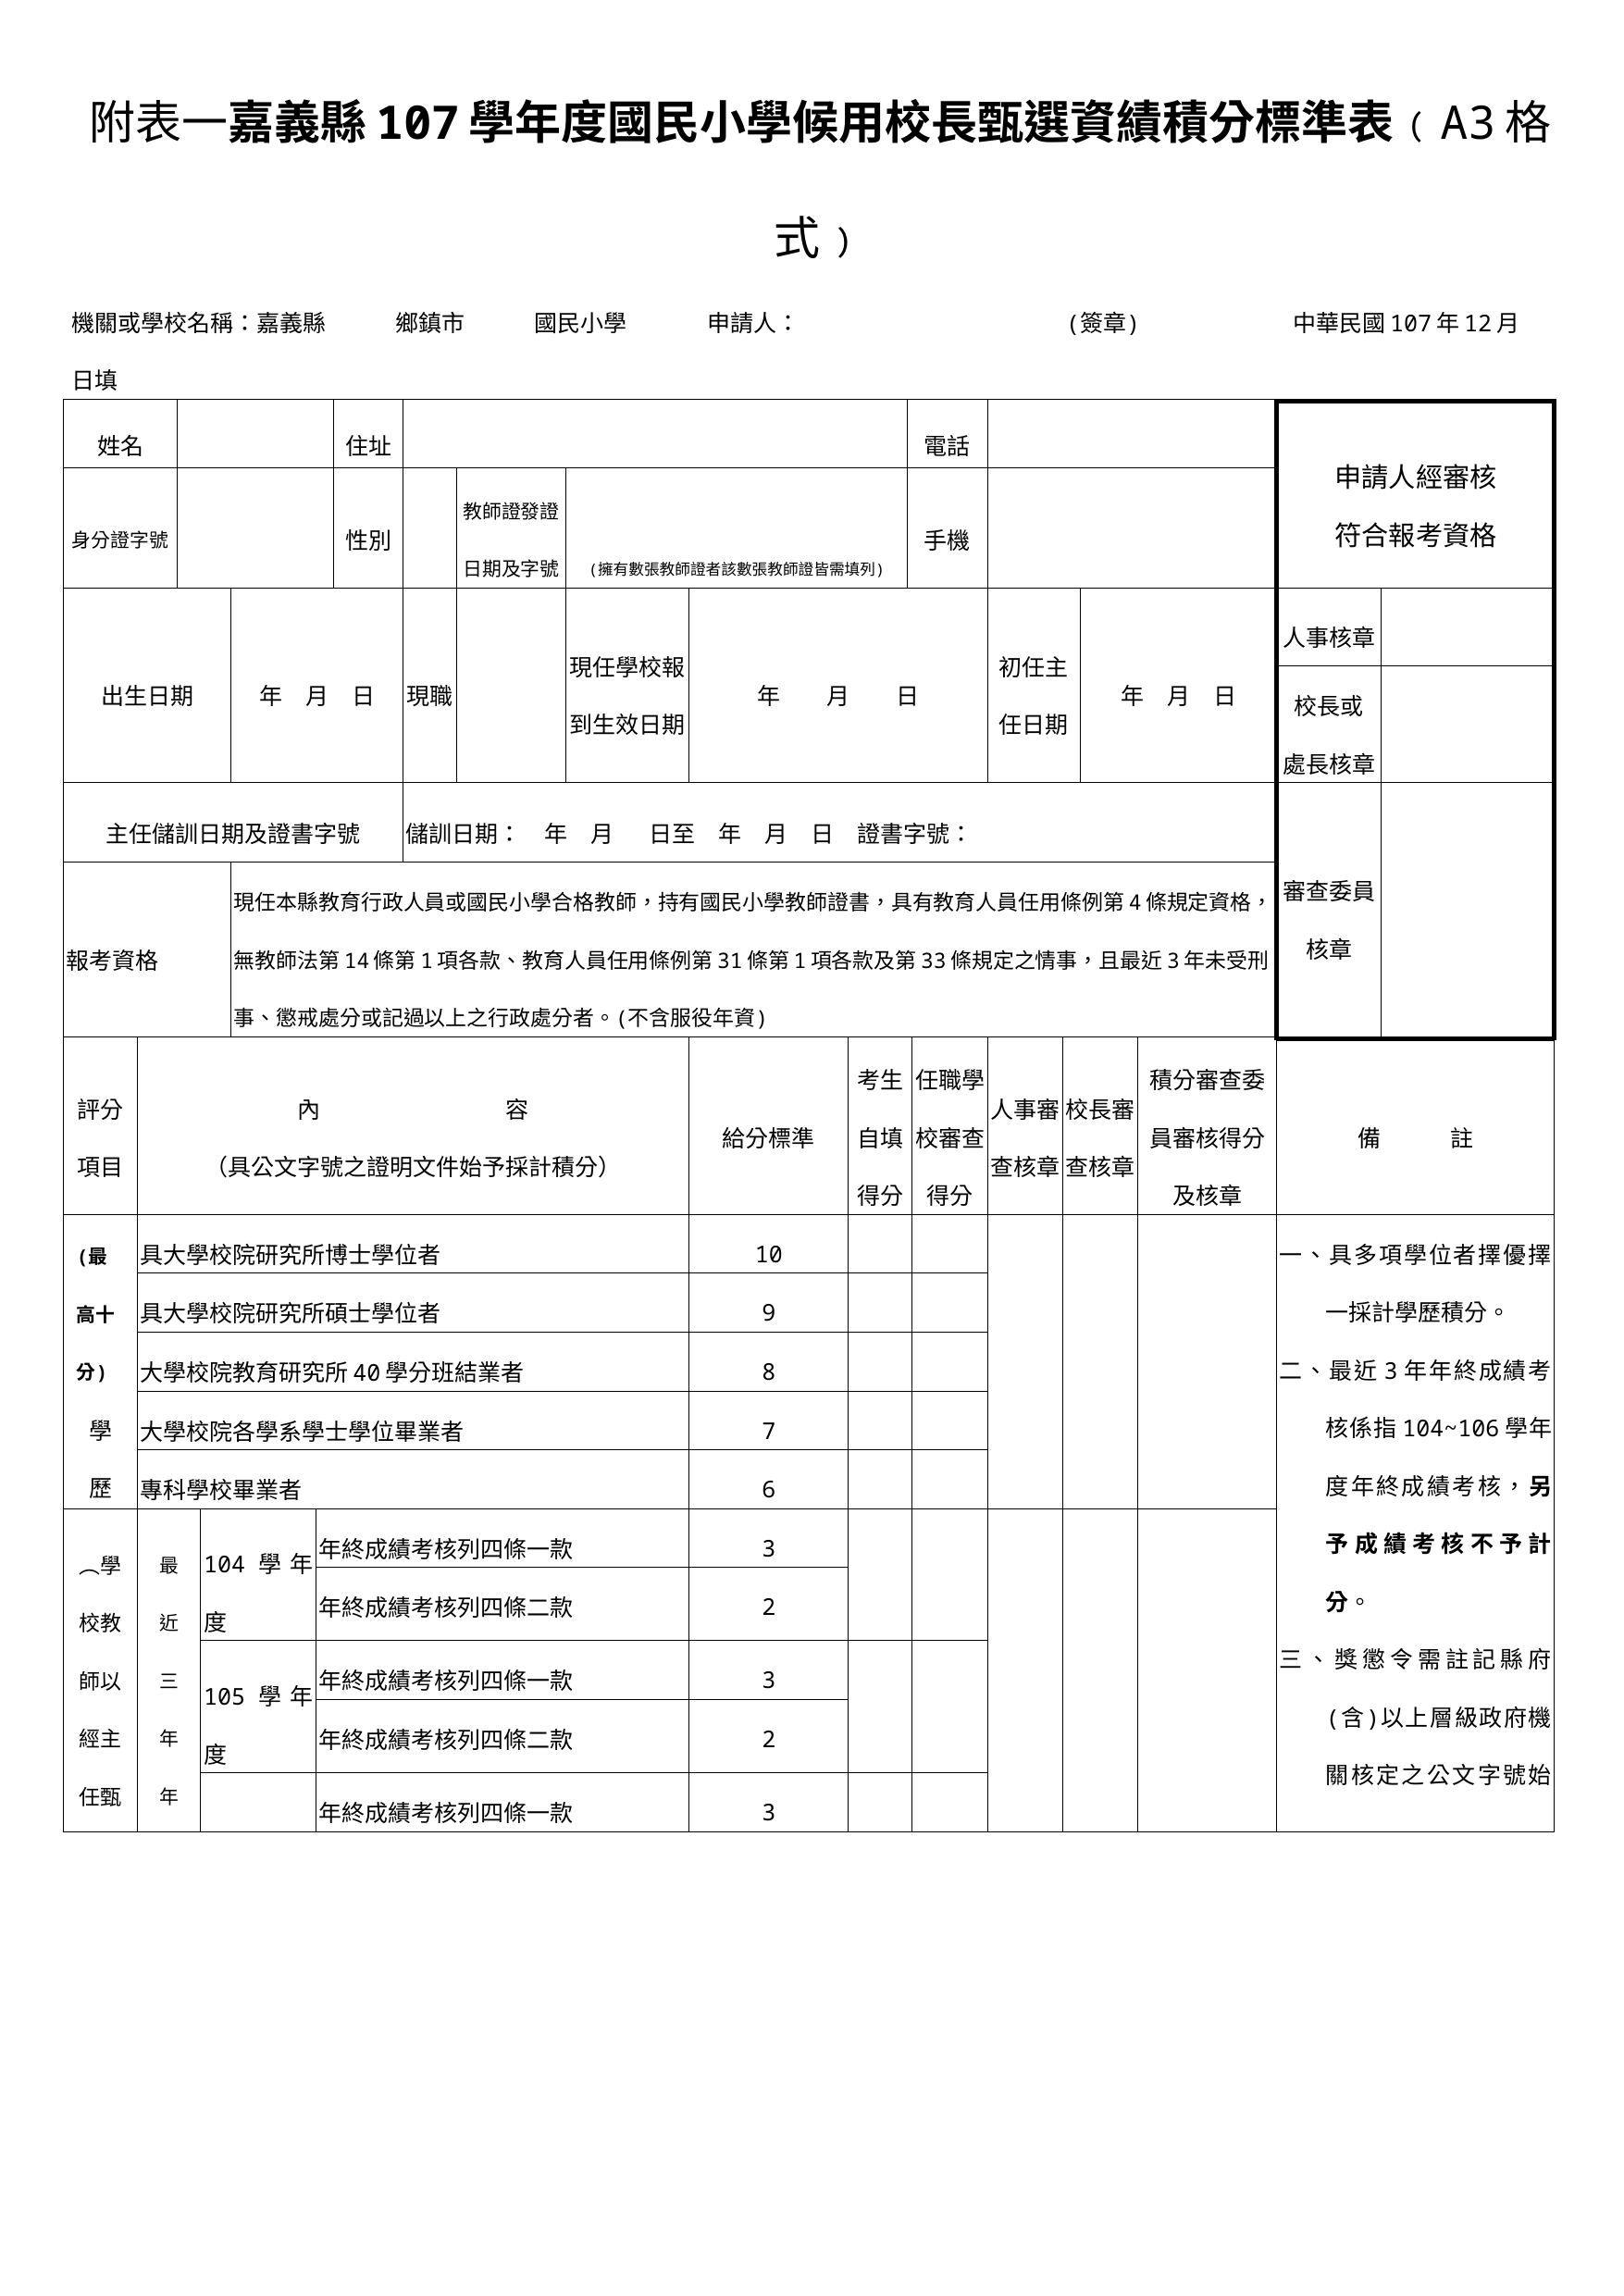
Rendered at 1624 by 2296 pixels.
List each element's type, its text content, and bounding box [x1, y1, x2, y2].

table_cell 積分審查委員審核得分及核章 [1138, 1037, 1276, 1214]
table_header [178, 400, 333, 467]
table_cell 3 [689, 1509, 848, 1567]
table_cell [849, 1215, 911, 1272]
table_cell [988, 1509, 1062, 1831]
table_cell 備 註 [1277, 1041, 1554, 1214]
table_cell [1063, 1215, 1137, 1508]
table_cell [849, 1641, 911, 1772]
table_cell [1138, 1509, 1276, 1831]
table_cell 給分標準 [689, 1037, 848, 1214]
table_cell [1382, 783, 1552, 1036]
table_cell [988, 468, 1274, 588]
table_cell [178, 468, 333, 588]
table_cell 現任本縣教育行政人員或國民小學合格教師，持有國民小學教師證書，具有教育人員任用條例第4條規定資格，無教師法第14條第1項各款、教育人員任用條例第31條第1項各款及第33條規定之情事，且最近3年未受刑事、懲戒處分或記過以上之行政處分者。(不含服役年資) [231, 863, 1274, 1036]
table_cell 2 [689, 1568, 848, 1640]
table_cell [1138, 1215, 1276, 1508]
table_cell [1382, 666, 1552, 782]
table_cell 大學校院教育研究所40學分班結業者 [138, 1333, 688, 1390]
table_cell 105學年度 [201, 1641, 316, 1772]
table_cell 身分證字號 [64, 468, 177, 588]
table_cell 審查委員 核章 [1279, 783, 1381, 1036]
table_cell 年 月 日 [689, 589, 987, 782]
table_cell [912, 1773, 987, 1831]
table_cell [988, 1215, 1062, 1508]
table_header 姓名 [64, 400, 177, 467]
table_cell 一、具多項學位者擇優擇一採計學歷積分。 二、最近3年年終成績考核係指104~106學年度年終成績考核，另予成績考核不予計分。 三、獎懲令需註記縣府(含)以上層級政府機關核定之公文字號始 [1277, 1215, 1554, 1831]
table_cell 人事審查核章 [988, 1037, 1062, 1214]
table_cell 校長或 處長核章 [1279, 666, 1381, 782]
table_cell 具大學校院研究所博士學位者 [138, 1215, 688, 1272]
table_cell (擁有數張教師證者該數張教師證皆需填列) [566, 468, 907, 588]
table_cell 3 [689, 1641, 848, 1699]
table_cell [457, 589, 565, 782]
table_cell 年終成績考核列四條一款 [316, 1509, 688, 1567]
table_cell 104學年度 [201, 1509, 316, 1640]
table_cell 考生自填得分 [849, 1037, 911, 1214]
text 附表一嘉義縣107學年度國民小學候用校長甄選資績積分標準表﹙A3格式﹚ [71, 52, 1568, 283]
table_cell 年終成績考核列四條二款 [316, 1568, 688, 1640]
table_cell 現職 [403, 589, 456, 782]
table_header [403, 400, 907, 467]
table_cell [849, 1333, 911, 1390]
table_header 住址 [334, 400, 403, 467]
table_cell 專科學校畢業者 [138, 1450, 688, 1508]
table_cell 手機 [908, 468, 987, 588]
table_cell 任職學校審查得分 [912, 1037, 987, 1214]
table_cell 校長審查核章 [1063, 1037, 1137, 1214]
table_cell 7 [689, 1392, 848, 1449]
table_cell 現任學校報到生效日期 [566, 589, 688, 782]
table_cell 9 [689, 1273, 848, 1332]
table_cell 具大學校院研究所碩士學位者 [138, 1273, 688, 1332]
table_cell [849, 1509, 911, 1640]
table_cell (最高十分) 學 歷 [64, 1215, 137, 1508]
table_cell 年終成績考核列四條一款 [316, 1773, 688, 1831]
table_cell [849, 1773, 911, 1831]
table_cell 10 [689, 1215, 848, 1272]
table_cell 6 [689, 1450, 848, 1508]
table_cell [403, 468, 456, 588]
table_cell 初任主任日期 [988, 589, 1080, 782]
table_cell [849, 1273, 911, 1332]
table_cell 出生日期 [64, 589, 230, 782]
table_cell 教師證發證日期及字號 [457, 468, 565, 588]
table_cell [912, 1392, 987, 1449]
text 機關或學校名稱：嘉義縣 鄉鎮市 國民小學 申請人： (簽章) 中華民國107年12月 日填 [71, 283, 1568, 399]
table_cell [912, 1509, 987, 1640]
table_cell 報考資格 [64, 863, 230, 1036]
table_cell 最近三年年終成績考核(最高九分) [138, 1509, 200, 1831]
table_cell 儲訓日期： 年 月 日至 年 月 日 證書字號： [403, 783, 1274, 862]
table_cell 人事核章 [1279, 589, 1381, 665]
table_cell [1063, 1509, 1137, 1831]
table_cell 大學校院各學系學士學位畢業者 [138, 1392, 688, 1449]
table_cell [912, 1450, 987, 1508]
table_cell 年終成績考核列四條一款 [316, 1641, 688, 1699]
table_header [988, 400, 1274, 467]
table_cell 主任儲訓日期及證書字號 [64, 783, 403, 862]
table_cell 年 月 日 [1081, 589, 1274, 782]
table_cell 8 [689, 1333, 848, 1390]
table_header 申請人經審核 符合報考資格 [1279, 403, 1552, 588]
table_cell [1382, 589, 1552, 665]
table_cell 年 月 日 [231, 589, 403, 782]
table_cell [849, 1392, 911, 1449]
table_cell 性別 [334, 468, 403, 588]
table_cell [849, 1450, 911, 1508]
table_header 電話 [908, 400, 987, 467]
table_cell [912, 1215, 987, 1272]
table_cell 3 [689, 1773, 848, 1831]
table_cell ︵學校教師以經主任甄 [64, 1509, 137, 1831]
table_cell [912, 1273, 987, 1332]
table_cell 年終成績考核列四條二款 [316, 1700, 688, 1772]
table_cell [912, 1641, 987, 1772]
table_cell 評分項目 [64, 1037, 137, 1214]
table_cell 2 [689, 1700, 848, 1772]
table_cell [201, 1773, 316, 1831]
table_cell [912, 1333, 987, 1390]
table_cell 內 容 （具公文字號之證明文件始予採計積分） [138, 1037, 688, 1214]
